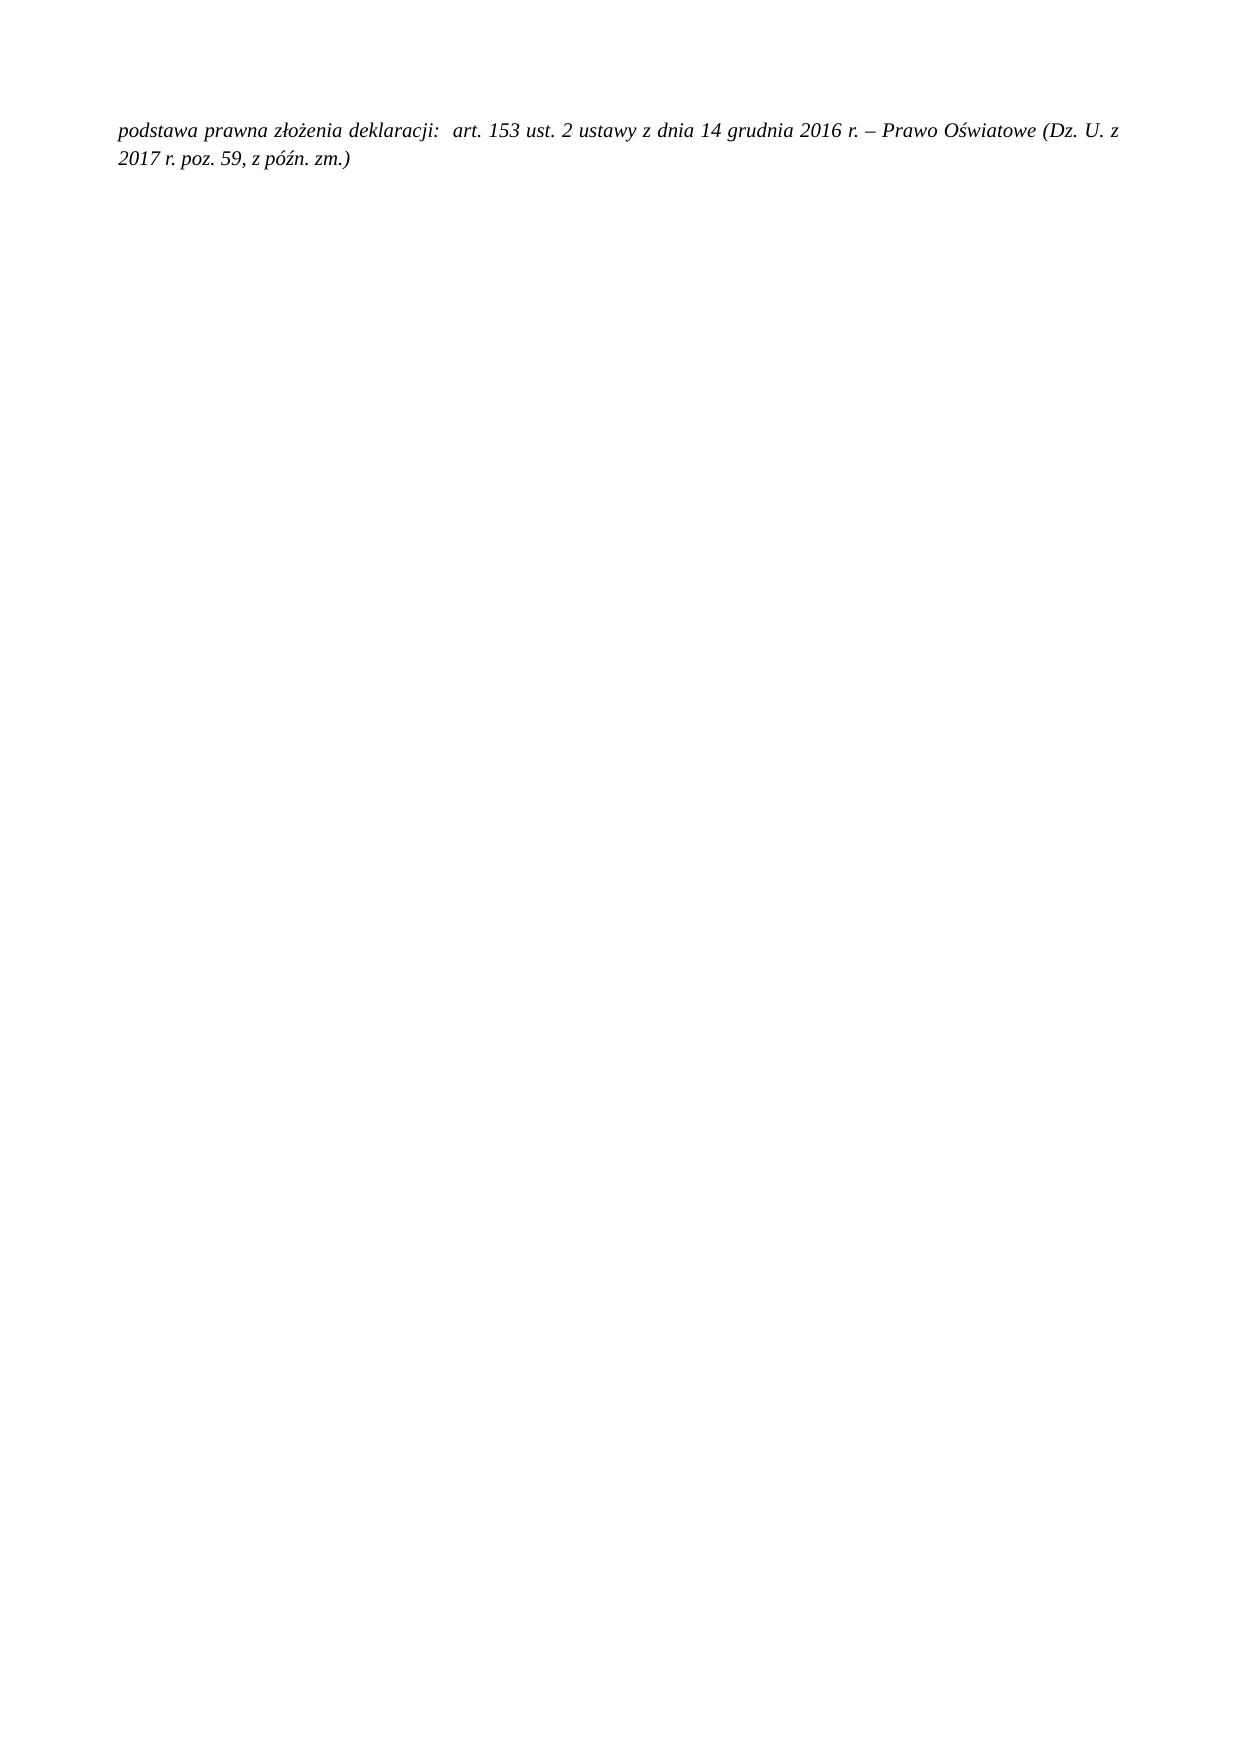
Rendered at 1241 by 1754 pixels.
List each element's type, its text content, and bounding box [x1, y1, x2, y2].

text podstawa prawna złożenia deklaracji: art. 153 ust. 2 ustawy z dnia 14 grudnia 2016 r. – Prawo Oświatowe (Dz. U. z 2017 r. poz. 59, z późn. zm.) [118, 118, 1122, 170]
